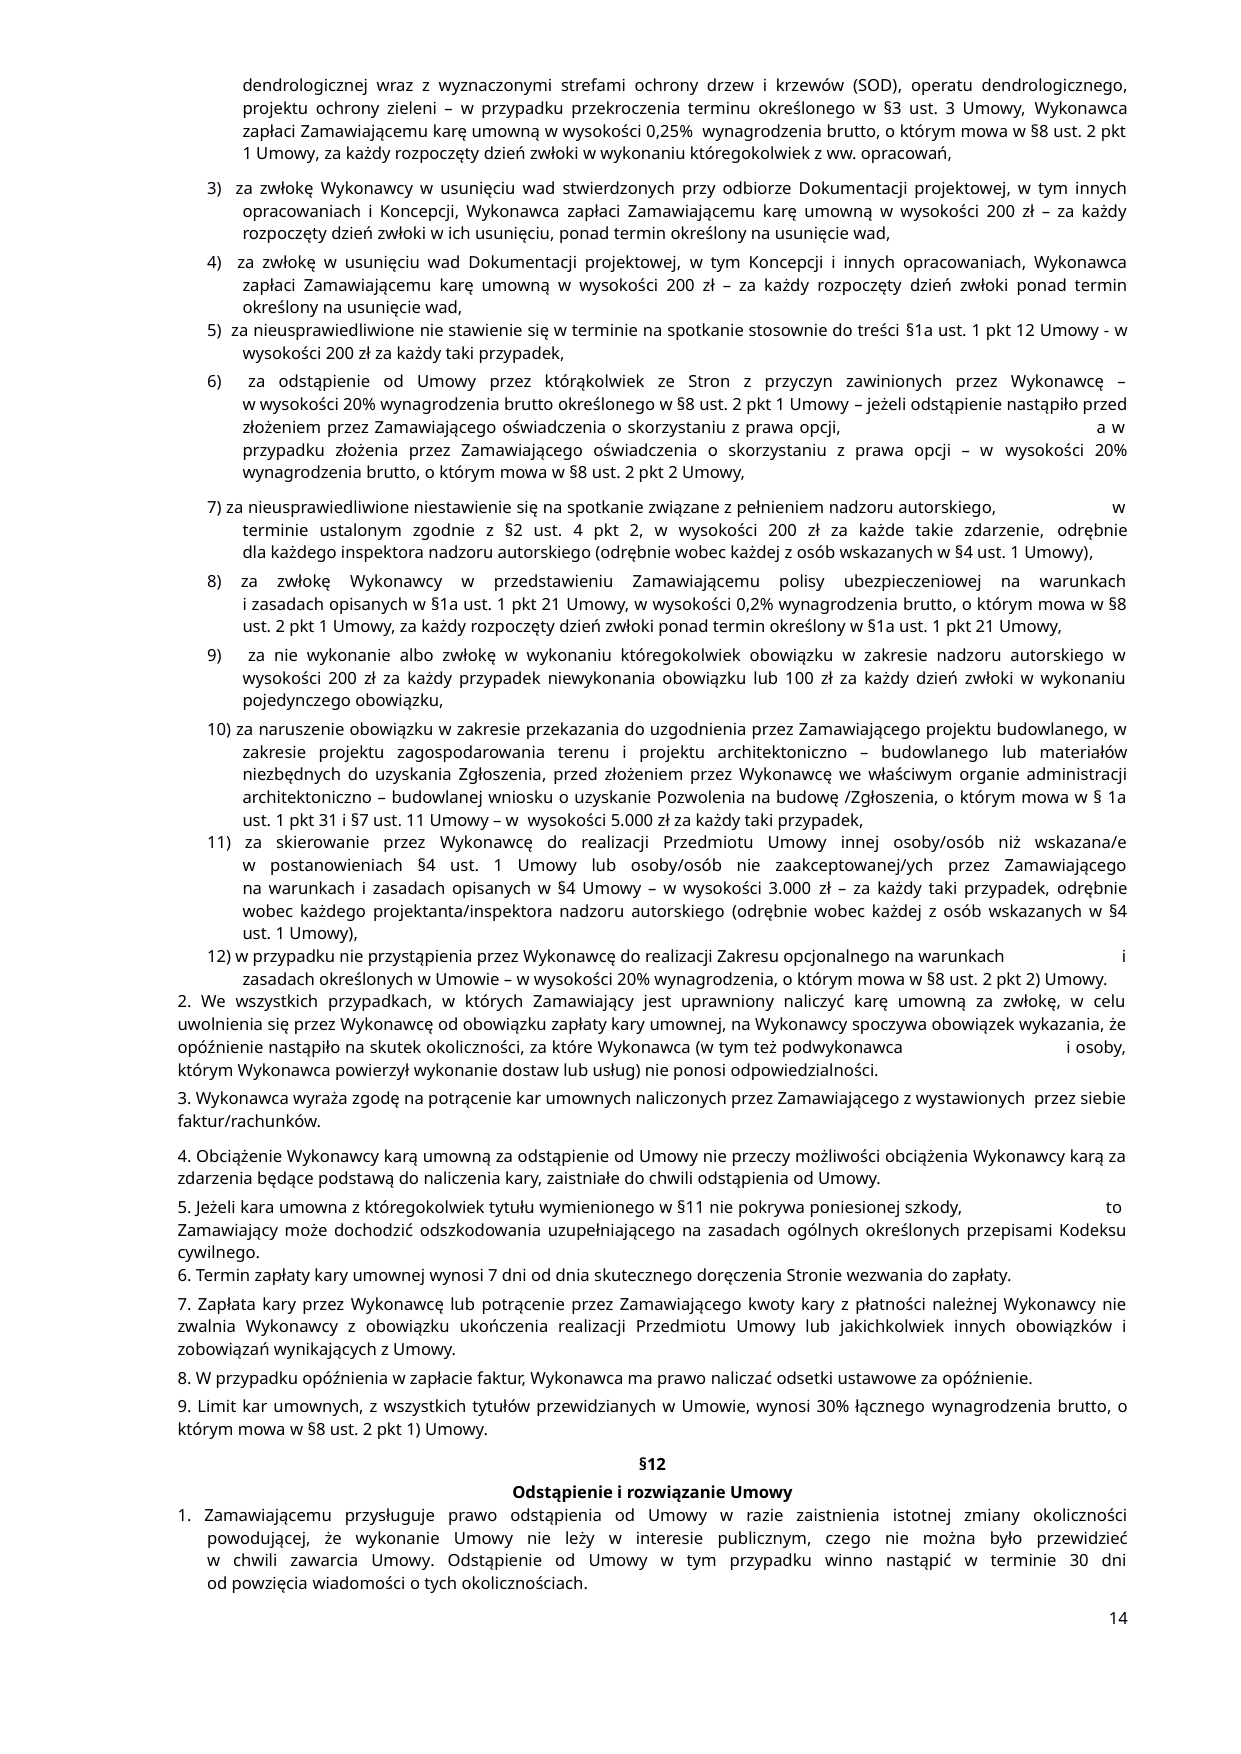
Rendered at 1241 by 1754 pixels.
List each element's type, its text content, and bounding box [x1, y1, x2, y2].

text 7. Zapłata kary przez Wykonawcę lub potrącenie przez Zamawiającego kwoty kary z płatności należnej Wykonawcy nie zwalnia Wykonawcy z obowiązku ukończenia realizacji Przedmiotu Umowy lub jakichkolwiek innych obowiązków i zobowiązań wynikających z Umowy. [177, 1292, 1127, 1360]
text 9. Limit kar umownych, z wszystkich tytułów przewidzianych w Umowie, wynosi 30% łącznego wynagrodzenia brutto, o którym mowa w §8 ust. 2 pkt 1) Umowy. [177, 1395, 1127, 1440]
text 5. Jeżeli kara umowna z któregokolwiek tytułu wymienionego w §11 nie pokrywa poniesionej szkody, to Zamawiający może dochodzić odszkodowania uzupełniającego na zasadach ogólnych określonych przepisami Kodeksu cywilnego. [177, 1196, 1127, 1264]
list za odstąpienie od Umowy przez którąkolwiek ze Stron z przyczyn zawinionych przez Wykonawcę – w wysokości 20% wynagrodzenia brutto określonego w §8 ust. 2 pkt 1 Umowy – jeżeli odstąpienie nastąpiło przed złożeniem przez Zamawiającego oświadczenia o skorzystaniu z prawa opcji, a w przypadku złożenia przez Zamawiającego oświadczenia o skorzystaniu z prawa opcji – w wysokości 20% wynagrodzenia brutto, o którym mowa w §8 ust. 2 pkt 2 Umowy, [207, 370, 1127, 483]
list za zwłokę Wykonawcy w przedstawieniu Zamawiającemu polisy ubezpieczeniowej na warunkach i zasadach opisanych w §1a ust. 1 pkt 21 Umowy, w wysokości 0,2% wynagrodzenia brutto, o którym mowa w §8 ust. 2 pkt 1 Umowy, za każdy rozpoczęty dzień zwłoki ponad termin określony w §1a ust. 1 pkt 21 Umowy, [207, 569, 1127, 638]
text Odstąpienie i rozwiązanie Umowy [177, 1481, 1127, 1504]
list za skierowanie przez Wykonawcę do realizacji Przedmiotu Umowy innej osoby/osób niż wskazana/e w postanowieniach §4 ust. 1 Umowy lub osoby/osób nie zaakceptowanej/ych przez Zamawiającego na warunkach i zasadach opisanych w §4 Umowy – w wysokości 3.000 zł – za każdy taki przypadek, odrębnie wobec każdego projektanta/inspektora nadzoru autorskiego (odrębnie wobec każdej z osób wskazanych w §4 ust. 1 Umowy), [207, 831, 1127, 945]
list za zwłokę w usunięciu wad Dokumentacji projektowej, w tym Koncepcji i innych opracowaniach, Wykonawca zapłaci Zamawiającemu karę umowną w wysokości 200 zł – za każdy rozpoczęty dzień zwłoki ponad termin określony na usunięcie wad, [207, 251, 1127, 319]
list za zwłokę Wykonawcy w usunięciu wad stwierdzonych przy odbiorze Dokumentacji projektowej, w tym innych opracowaniach i Koncepcji, Wykonawca zapłaci Zamawiającemu karę umowną w wysokości 200 zł – za każdy rozpoczęty dzień zwłoki w ich usunięciu, ponad termin określony na usunięcie wad, [207, 176, 1127, 244]
list za naruszenie obowiązku w zakresie przekazania do uzgodnienia przez Zamawiającego projektu budowlanego, w zakresie projektu zagospodarowania terenu i projektu architektoniczno – budowlanego lub materiałów niezbędnych do uzyskania Zgłoszenia, przed złożeniem przez Wykonawcę we właściwym organie administracji architektoniczno – budowlanej wniosku o uzyskanie Pozwolenia na budowę /Zgłoszenia, o którym mowa w § 1a ust. 1 pkt 31 i §7 ust. 11 Umowy – w wysokości 5.000 zł za każdy taki przypadek, [207, 718, 1127, 831]
list w przypadku nie przystąpienia przez Wykonawcę do realizacji Zakresu opcjonalnego na warunkach i zasadach określonych w Umowie – w wysokości 20% wynagrodzenia, o którym mowa w §8 ust. 2 pkt 2) Umowy. [207, 945, 1127, 990]
text 8. W przypadku opóźnienia w zapłacie faktur, Wykonawca ma prawo naliczać odsetki ustawowe za opóźnienie. [177, 1366, 1127, 1389]
list za nieusprawiedliwione niestawienie się na spotkanie związane z pełnieniem nadzoru autorskiego, w terminie ustalonym zgodnie z §2 ust. 4 pkt 2, w wysokości 200 zł za każde takie zdarzenie, odrębnie dla każdego inspektora nadzoru autorskiego (odrębnie wobec każdej z osób wskazanych w §4 ust. 1 Umowy), [207, 495, 1127, 563]
text 6. Termin zapłaty kary umownej wynosi 7 dni od dnia skutecznego doręczenia Stronie wezwania do zapłaty. [177, 1264, 1127, 1286]
text 1. Zamawiającemu przysługuje prawo odstąpienia od Umowy w razie zaistnienia istotnej zmiany okoliczności powodującej, że wykonanie Umowy nie leży w interesie publicznym, czego nie można było przewidzieć w chwili zawarcia Umowy. Odstąpienie od Umowy w tym przypadku winno nastąpić w terminie 30 dni od powzięcia wiadomości o tych okolicznościach. [177, 1504, 1127, 1594]
list za nie wykonanie albo zwłokę w wykonaniu któregokolwiek obowiązku w zakresie nadzoru autorskiego w wysokości 200 zł za każdy przypadek niewykonania obowiązku lub 100 zł za każdy dzień zwłoki w wykonaniu pojedynczego obowiązku, [207, 643, 1127, 712]
text 3. Wykonawca wyraża zgodę na potrącenie kar umownych naliczonych przez Zamawiającego z wystawionych przez siebie faktur/rachunków. [177, 1087, 1127, 1132]
list za nieusprawiedliwione nie stawienie się w terminie na spotkanie stosownie do treści §1a ust. 1 pkt 12 Umowy - w wysokości 200 zł za każdy taki przypadek, [207, 319, 1127, 364]
text §12 [177, 1452, 1127, 1475]
text 2. We wszystkich przypadkach, w których Zamawiający jest uprawniony naliczyć karę umowną za zwłokę, w celu uwolnienia się przez Wykonawcę od obowiązku zapłaty kary umownej, na Wykonawcy spoczywa obowiązek wykazania, że opóźnienie nastąpiło na skutek okoliczności, za które Wykonawca (w tym też podwykonawca i osoby, którym Wykonawca powierzył wykonanie dostaw lub usług) nie ponosi odpowiedzialności. [177, 990, 1127, 1081]
list dendrologicznej wraz z wyznaczonymi strefami ochrony drzew i krzewów (SOD), operatu dendrologicznego, projektu ochrony zieleni – w przypadku przekroczenia terminu określonego w §3 ust. 3 Umowy, Wykonawca zapłaci Zamawiającemu karę umowną w wysokości 0,25% wynagrodzenia brutto, o którym mowa w §8 ust. 2 pkt 1 Umowy, za każdy rozpoczęty dzień zwłoki w wykonaniu któregokolwiek z ww. opracowań, [207, 74, 1127, 164]
text 4. Obciążenie Wykonawcy karą umowną za odstąpienie od Umowy nie przeczy możliwości obciążenia Wykonawcy karą za zdarzenia będące podstawą do naliczenia kary, zaistniałe do chwili odstąpienia od Umowy. [177, 1144, 1127, 1189]
